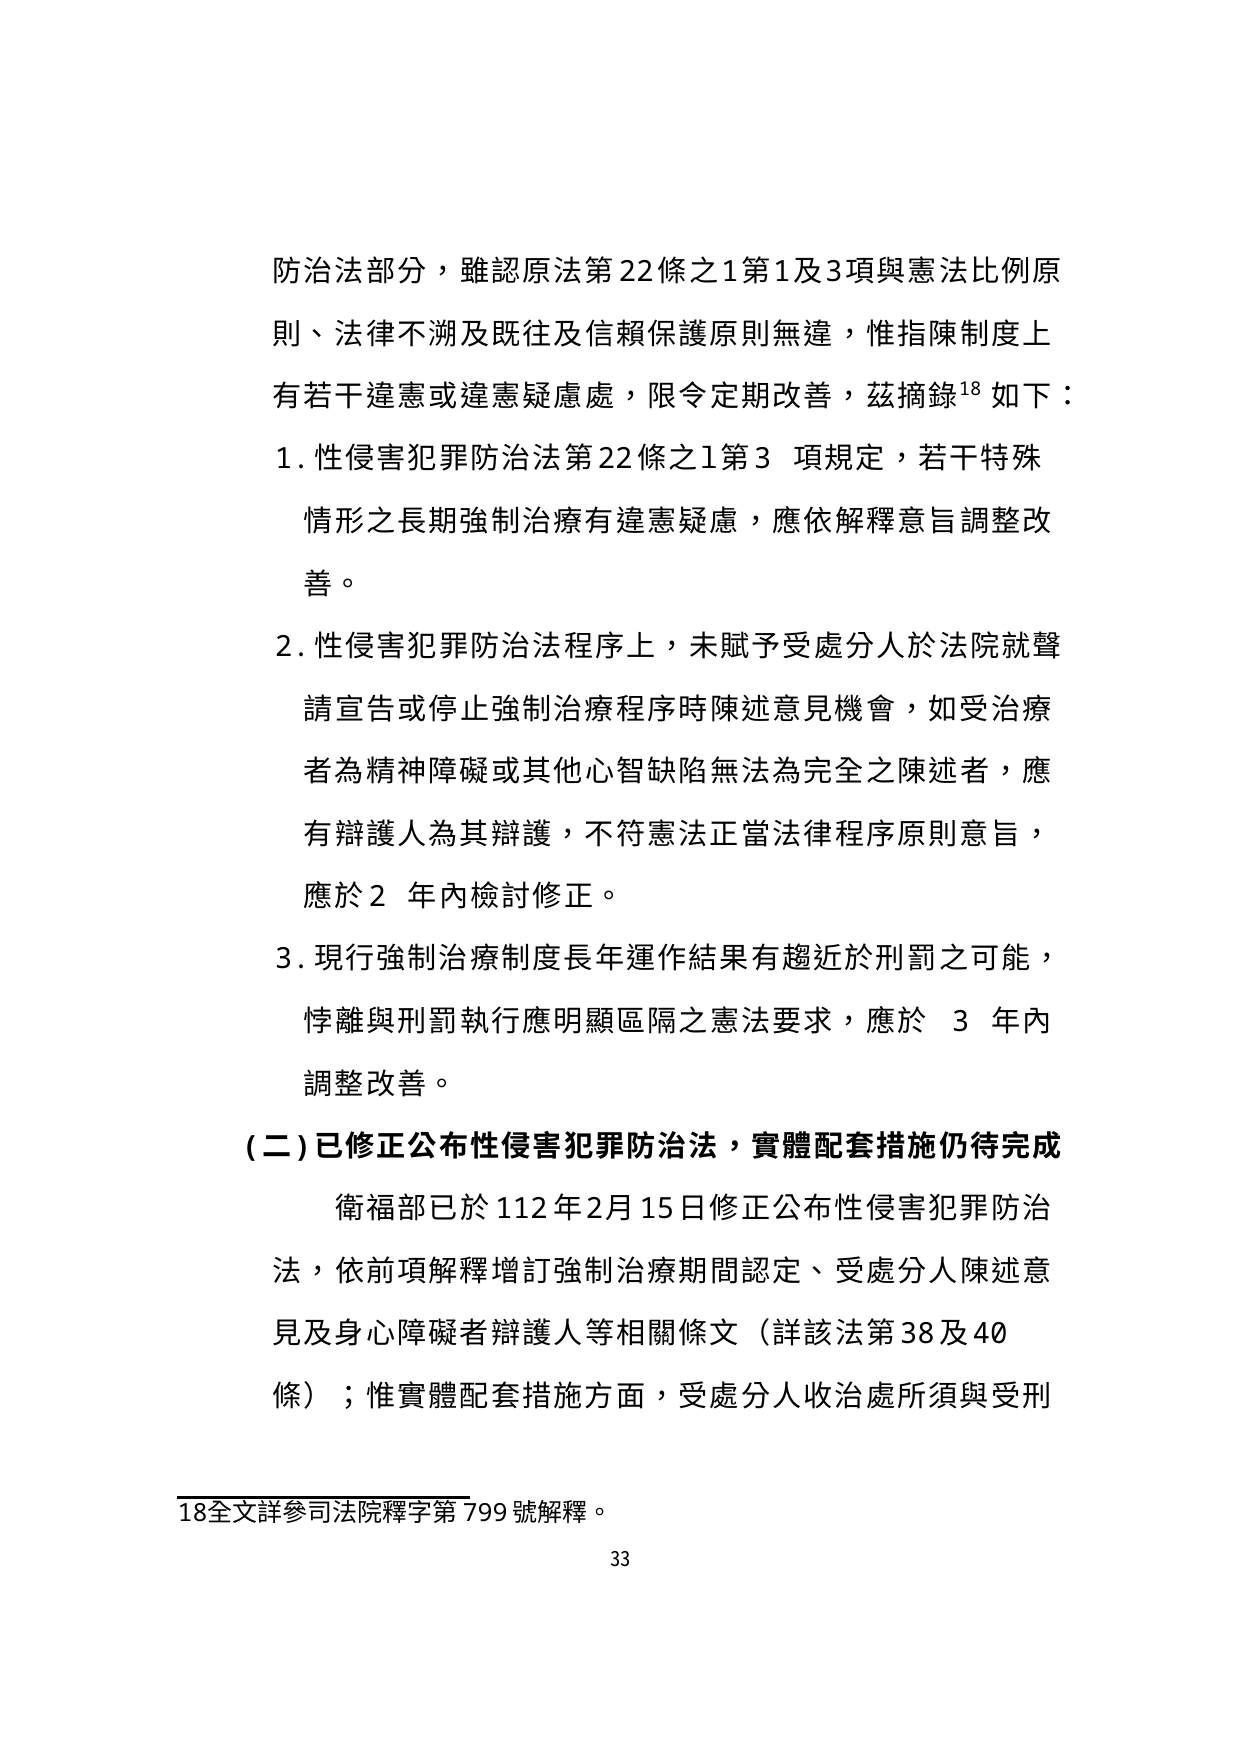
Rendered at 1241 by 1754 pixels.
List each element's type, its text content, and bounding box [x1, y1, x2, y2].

text 1.性侵害犯罪防治法第22條之l第3 項規定，若干特殊情形之長期強制治療有違憲疑慮，應依解釋意旨調整改善。 [266, 415, 1063, 602]
text 2.性侵害犯罪防治法程序上，未賦予受處分人於法院就聲請宣告或停止強制治療程序時陳述意見機會，如受治療者為精神障礙或其他心智缺陷無法為完全之陳述者，應有辯護人為其辯護，不符憲法正當法律程序原則意旨，應於2 年內檢討修正。 [266, 602, 1063, 915]
text 全文詳參司法院釋字第799號解釋。 [177, 1498, 1063, 1527]
text 衛福部已於112年2月15日修正公布性侵害犯罪防治法，依前項解釋增訂強制治療期間認定、受處分人陳述意見及身心障礙者辯護人等相關條文（詳該法第38及40條）；惟實體配套措施方面，受處分人收治處所須與受刑 [266, 1165, 1063, 1415]
text 司法院109年12月31日針對性犯罪者刑後強制治療案公布釋字第799號解釋，涉及衛福部主管之性侵害犯罪防治法部分，雖認原法第22條之1第1及3項與憲法比例原則、法律不溯及既往及信賴保護原則無違，惟指陳制度上有若干違憲或違憲疑慮處，限令定期改善，茲摘錄如下： [266, 227, 1063, 415]
text 3.現行強制治療制度長年運作結果有趨近於刑罰之可能，悖離與刑罰執行應明顯區隔之憲法要求，應於 3 年內調整改善。 [266, 915, 1063, 1102]
text (二)已修正公布性侵害犯罪防治法，實體配套措施仍待完成 [236, 1102, 1063, 1165]
